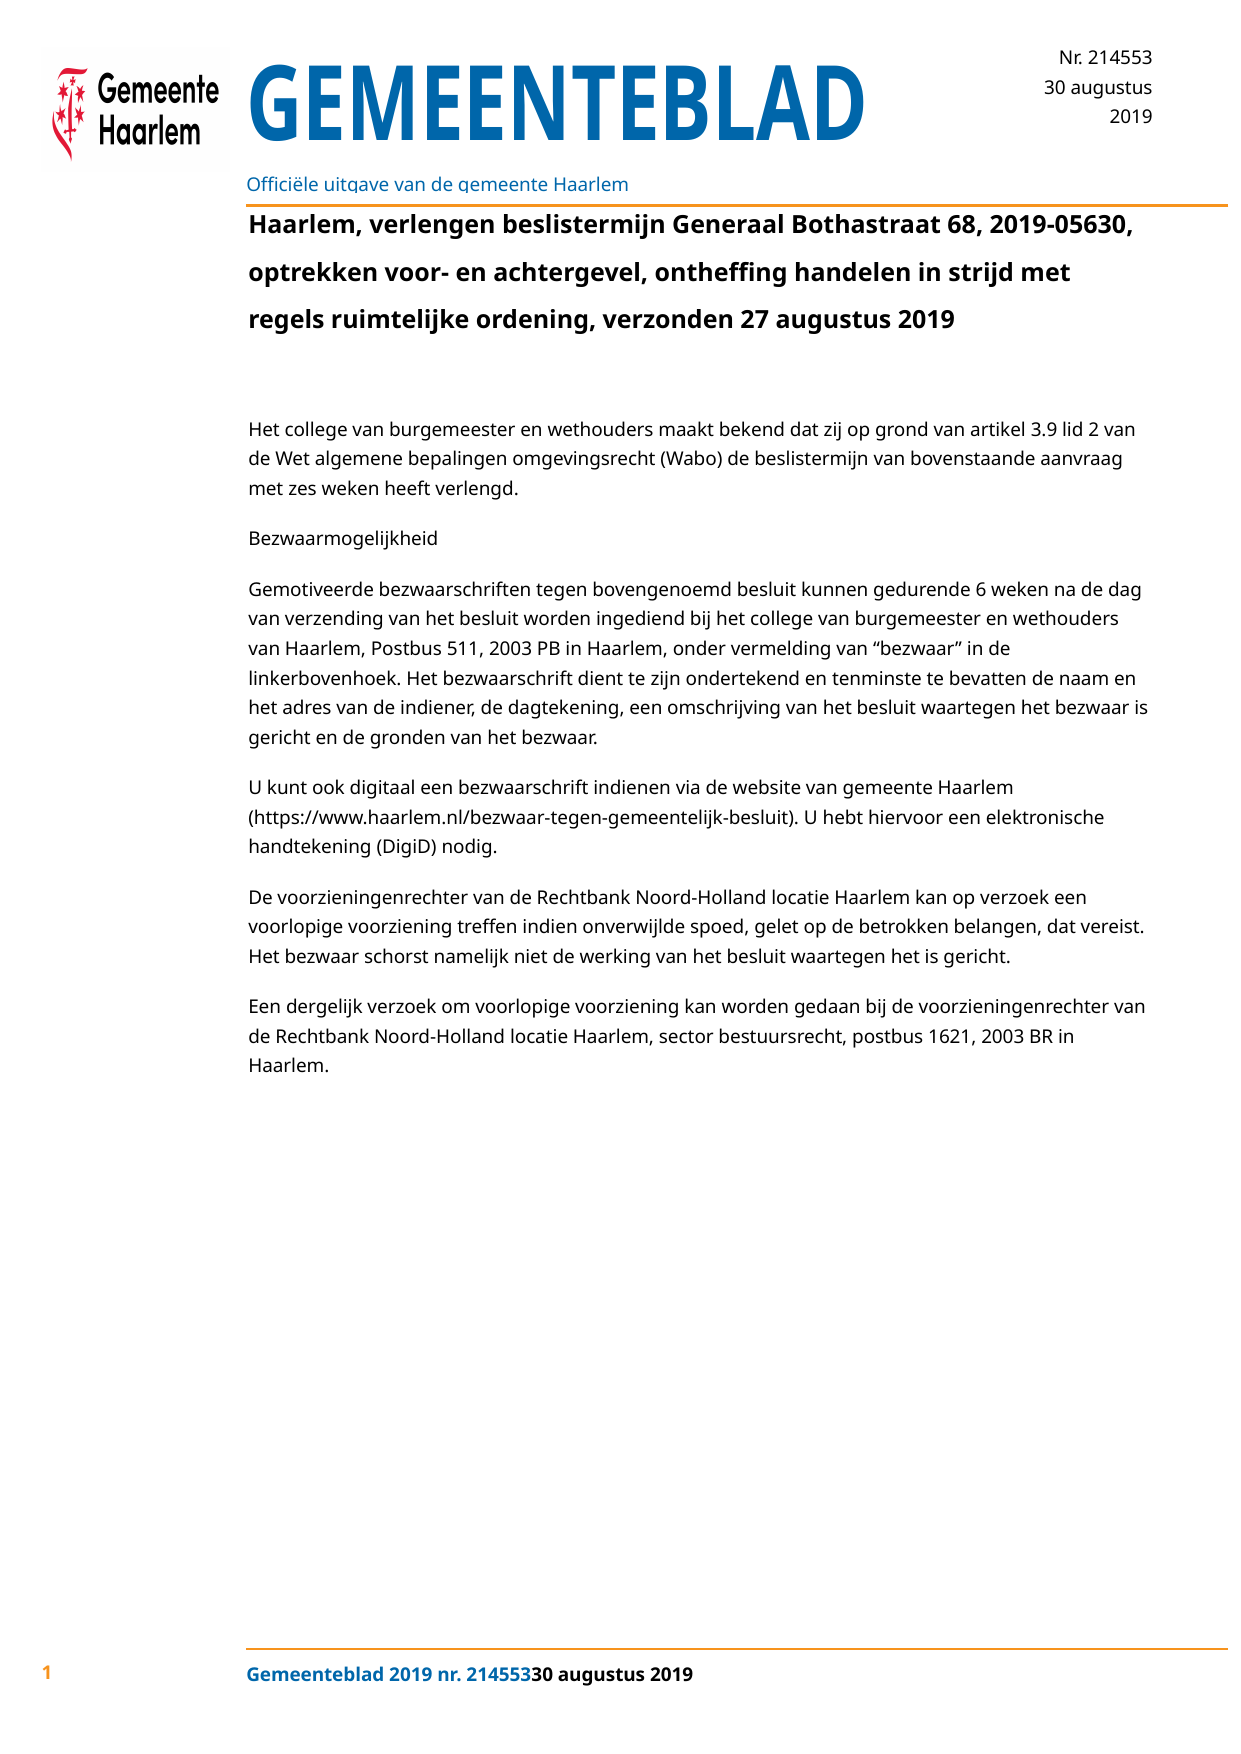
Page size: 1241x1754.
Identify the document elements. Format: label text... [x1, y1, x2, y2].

text Gemotiveerde bezwaarschriften tegen bovengenoemd besluit kunnen gedurende 6 weken na de dag van verzending van het besluit worden ingediend bij het college van burgemeester en wethouders van Haarlem, Postbus 511, 2003 PB in Haarlem, onder vermelding van “bezwaar” in de linkerbovenhoek. Het bezwaarschrift dient te zijn ondertekend en tenminste te bevatten de naam en het adres van de indiener, de dagtekening, een omschrijving van het besluit waartegen het bezwaar is gericht en de gronden van het bezwaar. [248, 576, 1152, 749]
text Haarlem, verlengen beslistermijn Generaal Bothastraat 68, 2019-05630, optrekken voor- en achtergevel, ontheffing handelen in strijd met regels ruimtelijke ordening, verzonden 27 augustus 2019 [248, 207, 1152, 336]
text De voorzieningenrechter van de Rechtbank Noord-Holland locatie Haarlem kan op verzoek een voorlopige voorziening treffen indien onverwijlde spoed, gelet op de betrokken belangen, dat vereist. Het bezwaar schorst namelijk niet de werking van het besluit waartegen het is gericht. [248, 884, 1152, 969]
text Bezwaarmogelijkheid [248, 526, 1152, 551]
picture [41, 47, 231, 172]
text U kunt ook digitaal een bezwaarschrift indienen via de website van gemeente Haarlem (https://www.haarlem.nl/bezwaar-tegen-gemeentelijk-besluit). U hebt hiervoor een elektronische handtekening (DigiD) nodig. [248, 774, 1152, 859]
text Het college van burgemeester en wethouders maakt bekend dat zij op grond van artikel 3.9 lid 2 van de Wet algemene bepalingen omgevingsrecht (Wabo) de beslistermijn van bovenstaande aanvraag met zes weken heeft verlengd. [248, 416, 1152, 501]
text Een dergelijk verzoek om voorlopige voorziening kan worden gedaan bij de voorzieningenrechter van de Rechtbank Noord-Holland locatie Haarlem, sector bestuursrecht, postbus 1621, 2003 BR in Haarlem. [248, 993, 1152, 1078]
